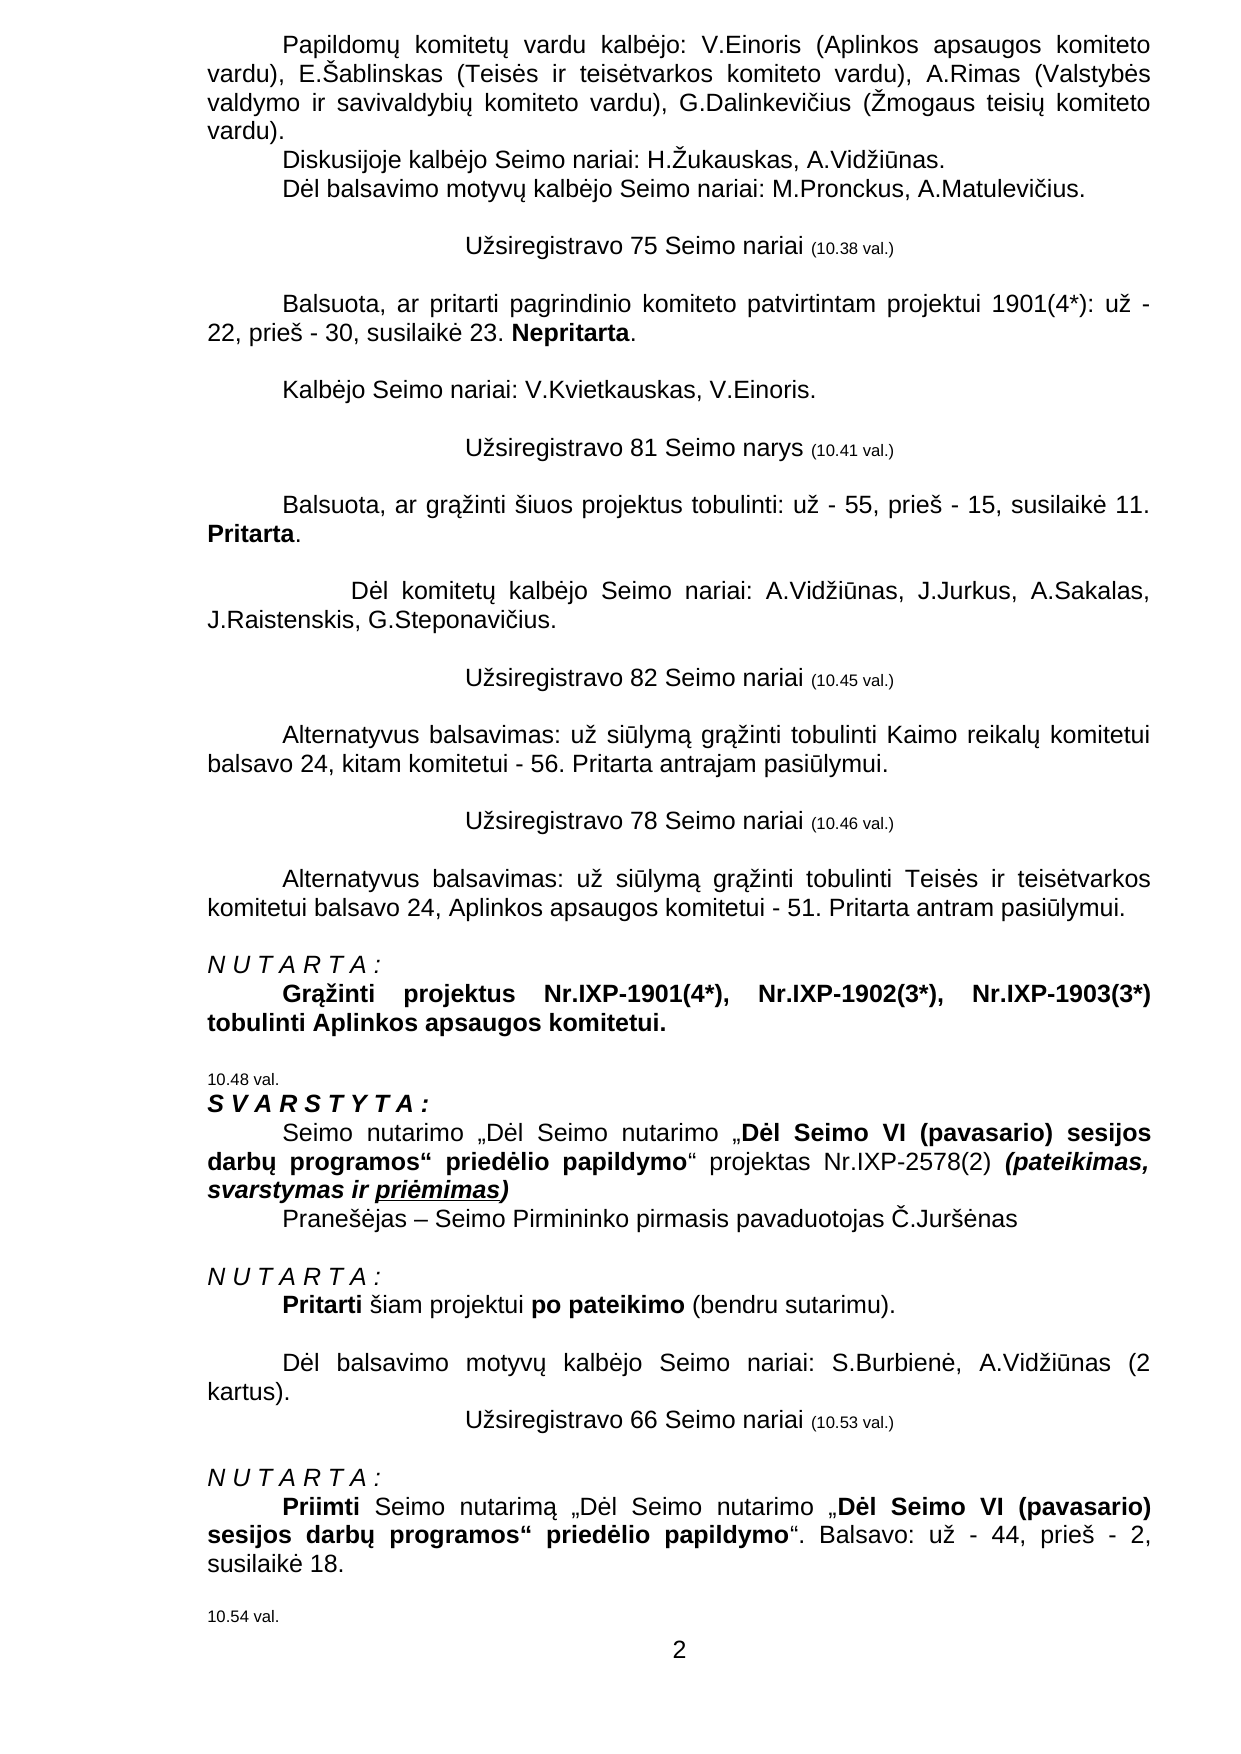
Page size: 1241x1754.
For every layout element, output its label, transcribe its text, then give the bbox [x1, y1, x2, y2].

text 10.54 val. [207, 1606, 1152, 1626]
text Papildomų komitetų vardu kalbėjo: V.Einoris (Aplinkos apsaugos komiteto vardu), E.Šablinskas (Teisės ir teisėtvarkos komiteto vardu), A.Rimas (Valstybės valdymo ir savivaldybių komiteto vardu), G.Dalinkevičius (Žmogaus teisių komiteto vardu). [207, 30, 1152, 145]
text Balsuota, ar grąžinti šiuos projektus tobulinti: už - 55, prieš - 15, susilaikė 11. Pritarta. [207, 490, 1152, 547]
text Pritarti šiam projektui po pateikimo (bendru sutarimu). [207, 1290, 1152, 1319]
text Dėl balsavimo motyvų kalbėjo Seimo nariai: M.Pronckus, A.Matulevičius. [207, 174, 1152, 202]
text Kalbėjo Seimo nariai: V.Kvietkauskas, V.Einoris. [207, 375, 1152, 404]
text N U T A R T A : [207, 950, 1152, 979]
text Užsiregistravo 82 Seimo nariai (10.45 val.) [207, 662, 1152, 691]
text Diskusijoje kalbėjo Seimo nariai: H.Žukauskas, A.Vidžiūnas. [207, 145, 1152, 174]
text Užsiregistravo 66 Seimo nariai (10.53 val.) [207, 1405, 1152, 1434]
text Grąžinti projektus Nr.IXP-1901(4*), Nr.IXP-1902(3*), Nr.IXP-1903(3*) tobulinti Aplinkos apsaugos komitetui. [207, 979, 1152, 1036]
text Dėl komitetų kalbėjo Seimo nariai: A.Vidžiūnas, J.Jurkus, A.Sakalas, J.Raistenskis, G.Steponavičius. [207, 576, 1152, 634]
text Priimti Seimo nutarimą „Dėl Seimo nutarimo „Dėl Seimo VI (pavasario) sesijos darbų programos“ priedėlio papildymo“. Balsavo: už - 44, prieš - 2, susilaikė 18. [207, 1491, 1152, 1578]
text Balsuota, ar pritarti pagrindinio komiteto patvirtintam projektui 1901(4*): už - 22, prieš - 30, susilaikė 23. Nepritarta. [207, 289, 1152, 346]
text N U T A R T A : [207, 1463, 1152, 1491]
text Alternatyvus balsavimas: už siūlymą grąžinti tobulinti Kaimo reikalų komitetui balsavo 24, kitam komitetui - 56. Pritarta antrajam pasiūlymui. [207, 720, 1152, 777]
text 10.48 val. [207, 1070, 1152, 1089]
text S V A R S T Y T A : [207, 1089, 1152, 1118]
text Užsiregistravo 78 Seimo nariai (10.46 val.) [207, 806, 1152, 835]
text Dėl balsavimo motyvų kalbėjo Seimo nariai: S.Burbienė, A.Vidžiūnas (2 kartus). [207, 1348, 1152, 1405]
text Pranešėjas – Seimo Pirmininko pirmasis pavaduotojas Č.Juršėnas [207, 1204, 1152, 1233]
text Užsiregistravo 81 Seimo narys (10.41 val.) [207, 432, 1152, 461]
text Seimo nutarimo „Dėl Seimo nutarimo „Dėl Seimo VI (pavasario) sesijos darbų programos“ priedėlio papildymo“ projektas Nr.IXP-2578(2) (pateikimas, svarstymas ir priėmimas) [207, 1118, 1152, 1204]
text N U T A R T A : [207, 1261, 1152, 1290]
text Alternatyvus balsavimas: už siūlymą grąžinti tobulinti Teisės ir teisėtvarkos komitetui balsavo 24, Aplinkos apsaugos komitetui - 51. Pritarta antram pasiūlymui. [207, 864, 1152, 921]
text Užsiregistravo 75 Seimo nariai (10.38 val.) [207, 231, 1152, 260]
